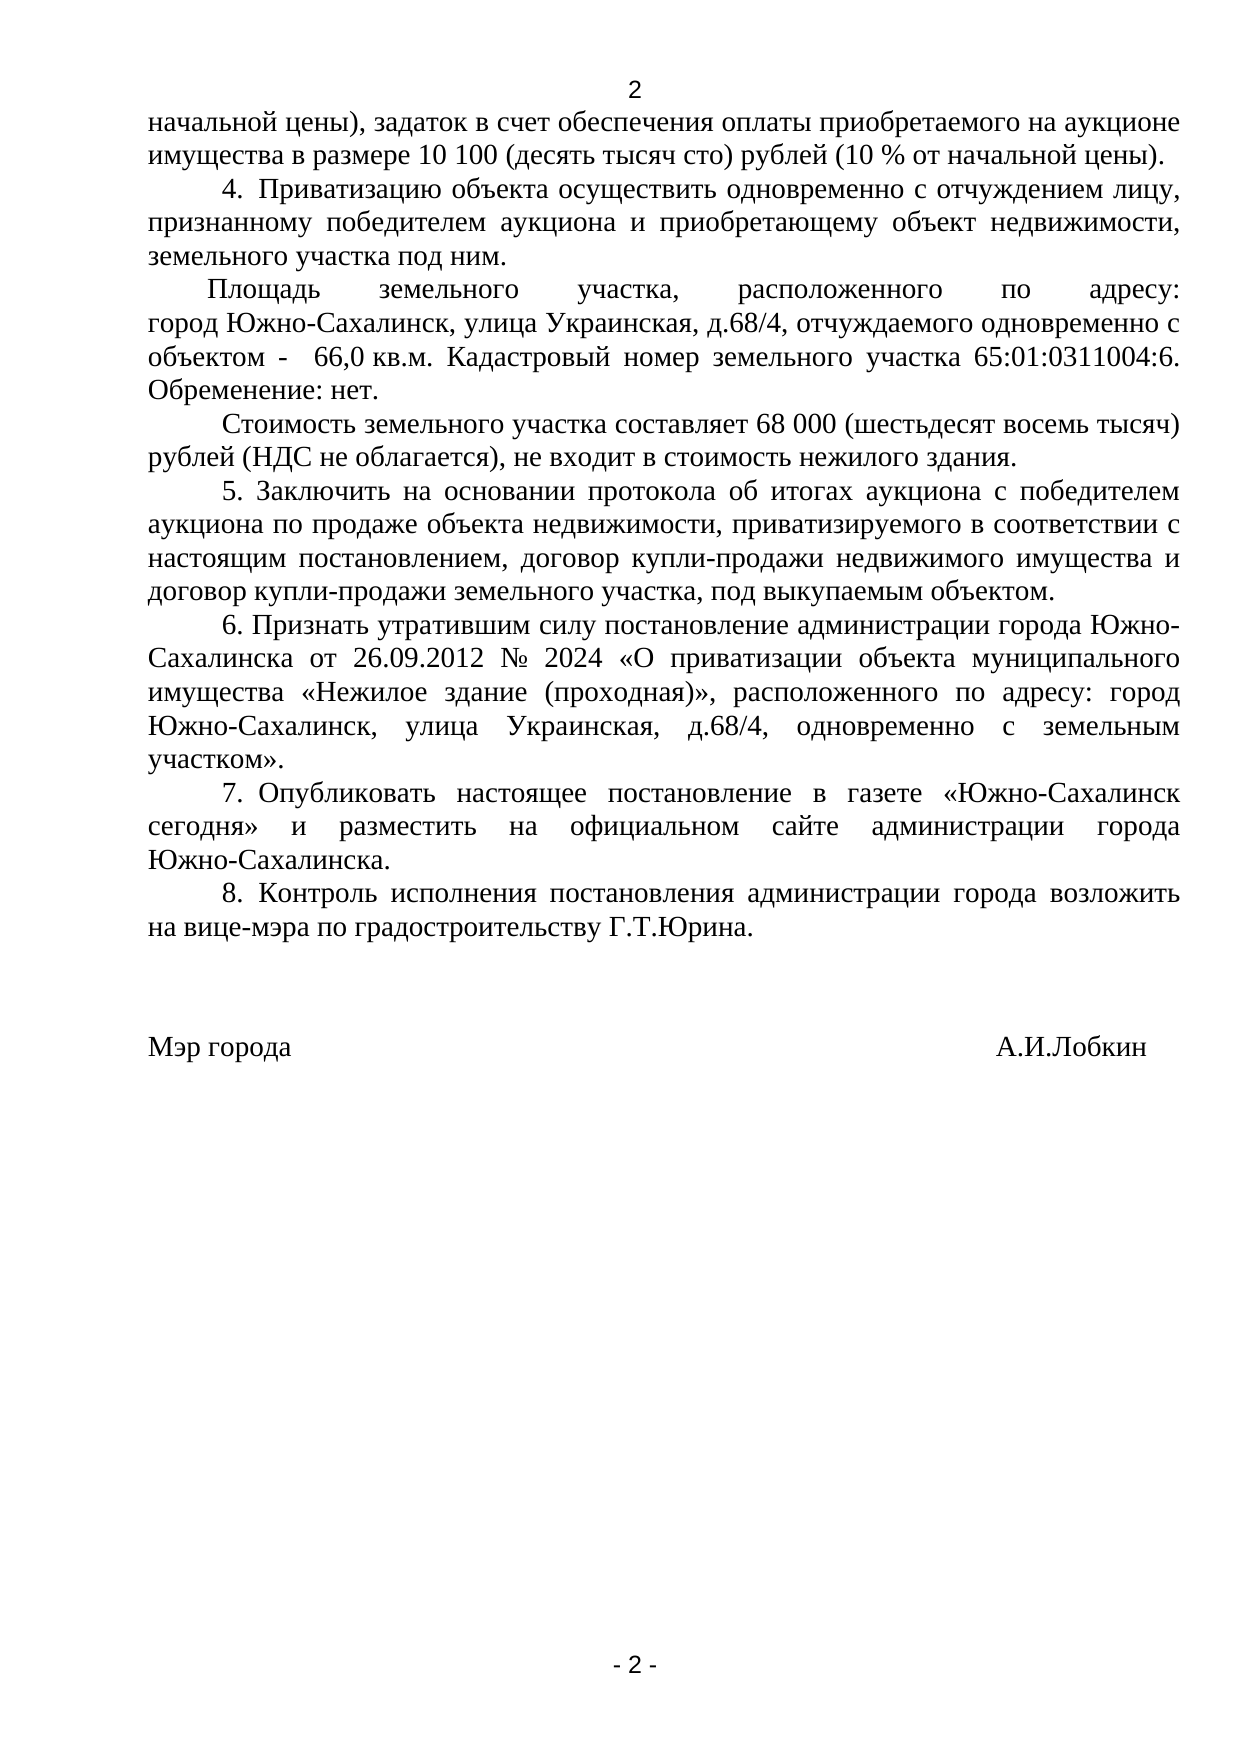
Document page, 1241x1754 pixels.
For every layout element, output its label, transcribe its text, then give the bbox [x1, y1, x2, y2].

text 4. Приватизацию объекта осуществить одновременно с отчуждением лицу, признанному победителем аукциона и приобретающему объект недвижимости, земельного участка под ним. [148, 171, 1181, 272]
text 8. Контроль исполнения постановления администрации города возложить на вице-мэра по градостроительству Г.Т.Юрина. [148, 875, 1181, 942]
text Стоимость земельного участка составляет 68 000 (шестьдесят восемь тысяч) рублей (НДС не облагается), не входит в стоимость нежилого здания. [148, 406, 1181, 473]
text 6. Признать утратившим силу постановление администрации города Южно-Сахалинска от 26.09.2012 № 2024 «О приватизации объекта муниципального имущества «Нежилое здание (проходная)», расположенного по адресу: город Южно-Сахалинск, улица Украинская, д.68/4, одновременно с земельным участком». [148, 607, 1181, 775]
text Площадь земельного участка, расположенного по адресу: город Южно-Сахалинск, улица Украинская, д.68/4, отчуждаемого одновременно с объектом - 66,0 кв.м. Кадастровый номер земельного участка 65:01:0311004:6. Обременение: нет. [148, 272, 1181, 406]
text начальной цены), задаток в счет обеспечения оплаты приобретаемого на аукционе имущества в размере 10 100 (десять тысяч сто) рублей (10 % от начальной цены). [148, 104, 1181, 171]
text Мэр города А.И.Лобкин [148, 1029, 1181, 1062]
text 7. Опубликовать настоящее постановление в газете «Южно-Сахалинск сегодня» и разместить на официальном сайте администрации города Южно-Сахалинска. [148, 775, 1181, 875]
text 5. Заключить на основании протокола об итогах аукциона с победителем аукциона по продаже объекта недвижимости, приватизируемого в соответствии с настоящим постановлением, договор купли-продажи недвижимого имущества и договор купли-продажи земельного участка, под выкупаемым объектом. [148, 473, 1181, 607]
